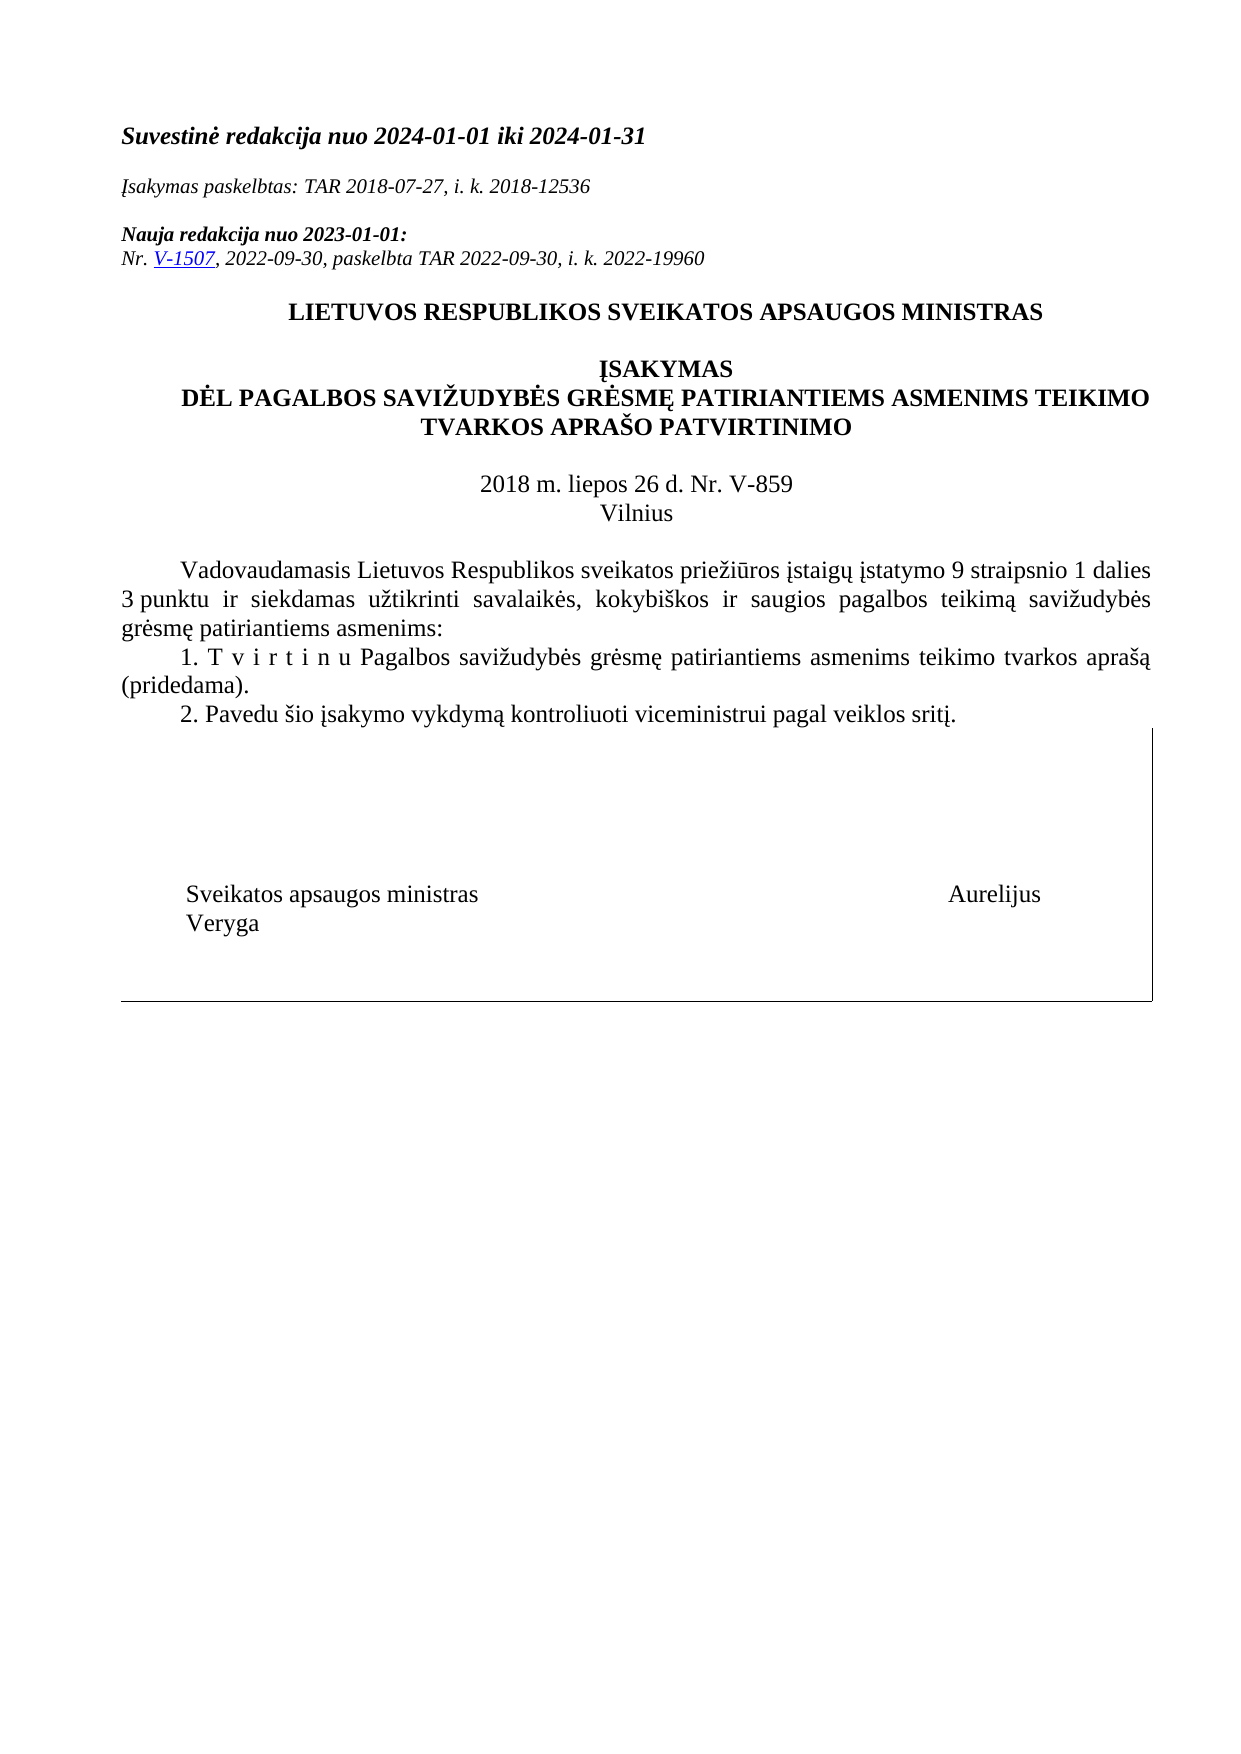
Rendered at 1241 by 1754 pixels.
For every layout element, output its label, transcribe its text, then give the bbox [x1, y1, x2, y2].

text Sveikatos apsaugos ministras Aurelijus Veryga [121, 879, 1152, 1001]
text Suvestinė redakcija nuo 2024-01-01 iki 2024-01-31 [121, 121, 1152, 150]
text Nr. V-1507, 2022-09-30, paskelbta TAR 2022-09-30, i. k. 2022-19960 [121, 246, 1152, 270]
text Nauja redakcija nuo 2023-01-01: [121, 222, 1152, 246]
text Įsakymas paskelbtas: TAR 2018-07-27, i. k. 2018-12536 [121, 174, 1152, 198]
text 2018 m. liepos 26 d. Nr. V-859 Vilnius [121, 469, 1152, 527]
text 1. T v i r t i n u Pagalbos savižudybės grėsmę patiriantiems asmenims teikimo tvarkos aprašą (pridedama). [121, 642, 1152, 699]
text Vadovaudamasis Lietuvos Respublikos sveikatos priežiūros įstaigų įstatymo 9 straipsnio 1 dalies 3 punktu ir siekdamas užtikrinti savalaikės, kokybiškos ir saugios pagalbos teikimą savižudybės grėsmę patiriantiems asmenims: [121, 556, 1152, 642]
text DĖL PAGALBOS SAVIŽUDYBĖS GRĖSMĘ PATIRIANTIEMS ASMENIMS TEIKIMO TVARKOS APRAŠO PATVIRTINIMO [121, 383, 1152, 441]
text ĮSAKYMAS [121, 354, 1152, 383]
text LIETUVOS RESPUBLIKOS SVEIKATOS APSAUGOS MINISTRAS [121, 297, 1152, 326]
text 2. Pavedu šio įsakymo vykdymą kontroliuoti viceministrui pagal veiklos sritį. [121, 699, 1152, 728]
